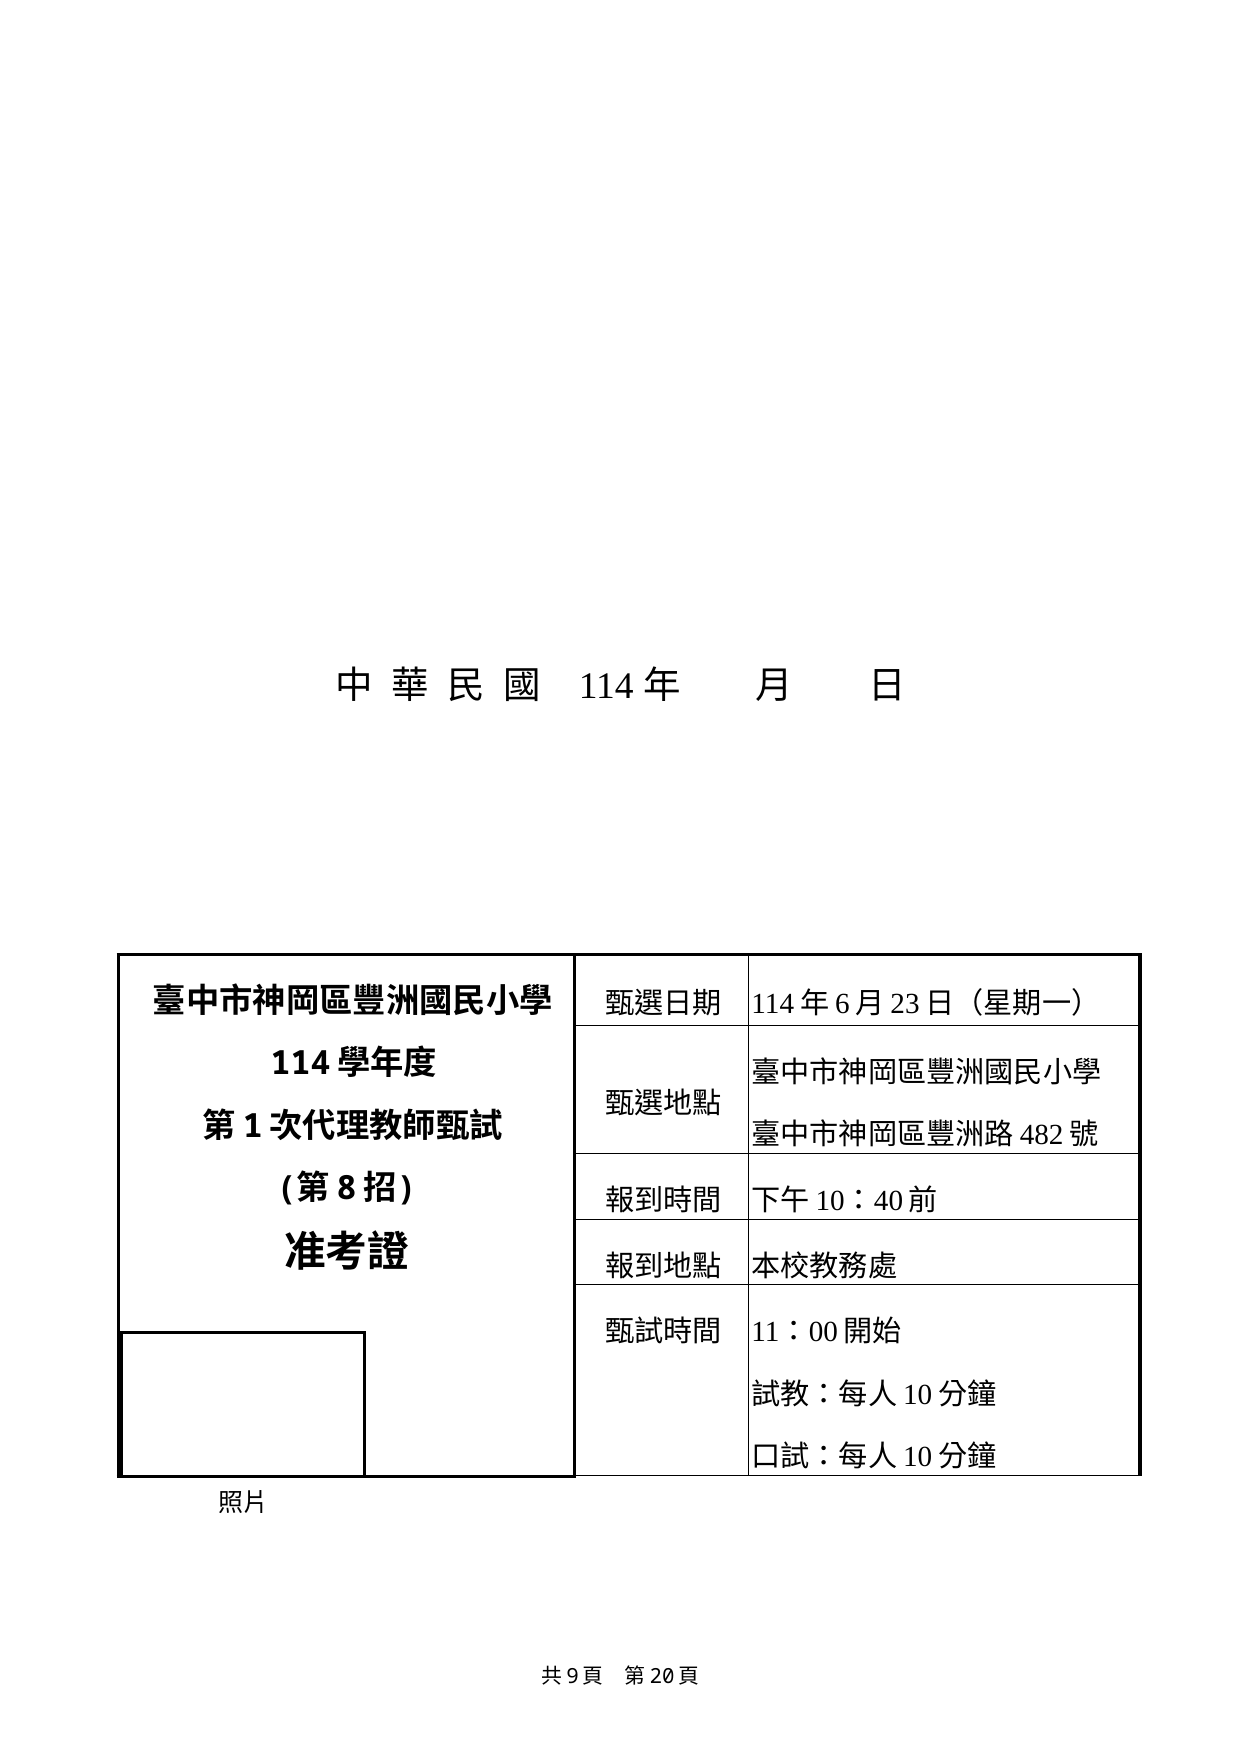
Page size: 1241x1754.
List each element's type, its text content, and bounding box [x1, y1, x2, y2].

table_header 臺中市神岡區豐洲國民小學114學年度 第1次代理教師甄試 (第8招) 准考證 [120, 956, 573, 1475]
table_cell 11：00開始 試教：每人10分鐘 口試：每人10分鐘 [749, 1285, 1138, 1475]
table_header 114年6月23日（星期一） [749, 956, 1138, 1025]
table_cell 報到地點 [576, 1220, 748, 1284]
table_cell 本校教務處 [749, 1220, 1138, 1284]
table_cell 報到時間 [576, 1154, 748, 1218]
table_header 甄選日期 [576, 956, 748, 1025]
table_cell 甄試時間 [576, 1285, 748, 1475]
text 中 華 民 國 114 年 月 日 [118, 641, 1122, 703]
table_cell 甄選地點 [576, 1026, 748, 1153]
table_cell 下午10：40前 [749, 1154, 1138, 1218]
table_cell 臺中市神岡區豐洲國民小學 臺中市神岡區豐洲路482號 [749, 1026, 1138, 1153]
table_header 照片 [123, 1334, 363, 1475]
